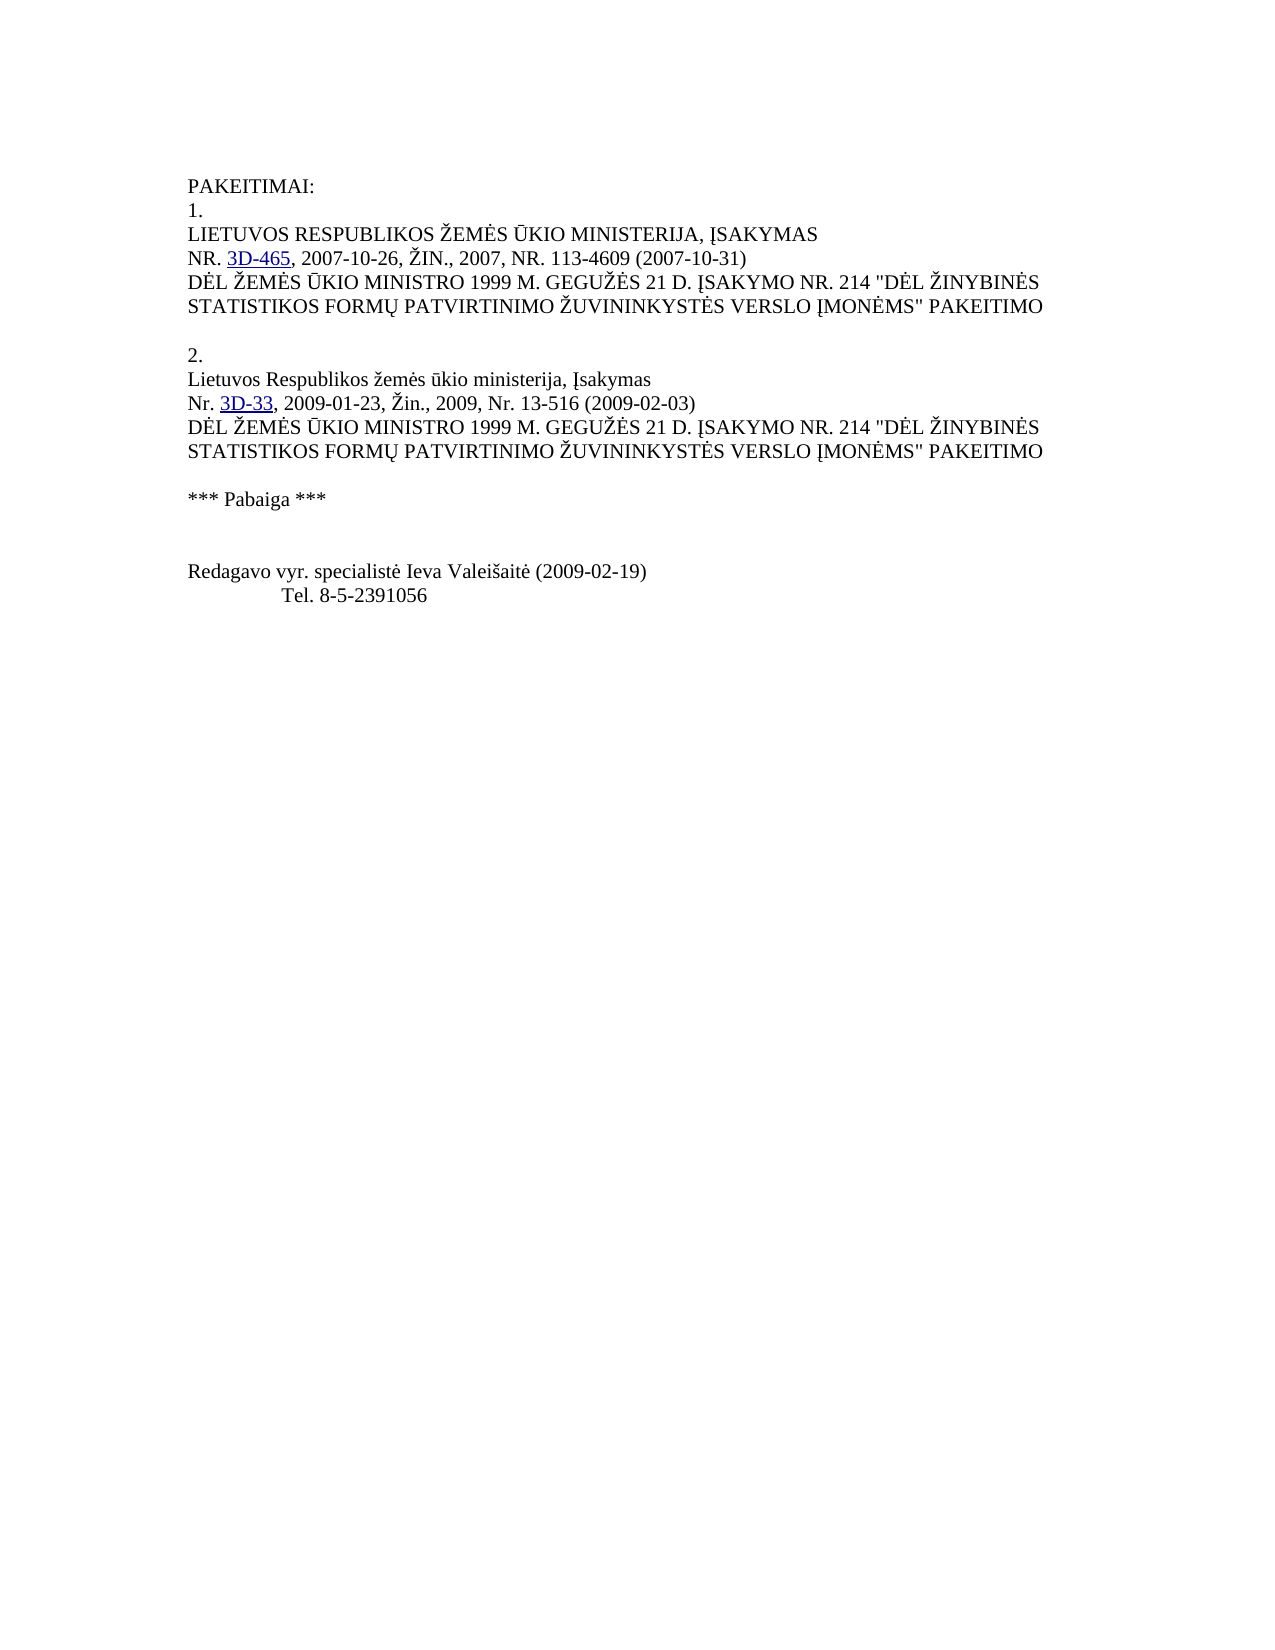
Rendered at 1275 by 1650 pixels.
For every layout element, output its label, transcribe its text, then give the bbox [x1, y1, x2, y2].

text Pakeitimai: [187, 174, 1087, 198]
text Nr. 3D-33, 2009-01-23, Žin., 2009, Nr. 13-516 (2009-02-03) [187, 391, 1087, 415]
text Lietuvos Respublikos žemės ūkio ministerija, Įsakymas [187, 367, 1087, 391]
text DĖL ŽEMĖS ŪKIO MINISTRO 1999 M. GEGUŽĖS 21 D. ĮSAKYMO NR. 214 "DĖL ŽINYBINĖS STATISTIKOS FORMŲ PATVIRTINIMO ŽUVININKYSTĖS VERSLO ĮMONĖMS" PAKEITIMO [187, 270, 1087, 318]
text *** Pabaiga *** [187, 487, 1087, 511]
text Nr. 3D-465, 2007-10-26, Žin., 2007, Nr. 113-4609 (2007-10-31) [187, 246, 1087, 270]
text Lietuvos Respublikos žemės ūkio ministerija, Įsakymas [187, 222, 1087, 246]
text DĖL ŽEMĖS ŪKIO MINISTRO 1999 M. GEGUŽĖS 21 D. ĮSAKYMO NR. 214 "DĖL ŽINYBINĖS STATISTIKOS FORMŲ PATVIRTINIMO ŽUVININKYSTĖS VERSLO ĮMONĖMS" PAKEITIMO [187, 415, 1087, 463]
text 1. [187, 198, 1087, 222]
text 2. [187, 342, 1087, 367]
text Redagavo vyr. specialistė Ieva Valeišaitė (2009-02-19) [187, 559, 1087, 583]
text Tel. 8-5-2391056 [187, 583, 1087, 607]
